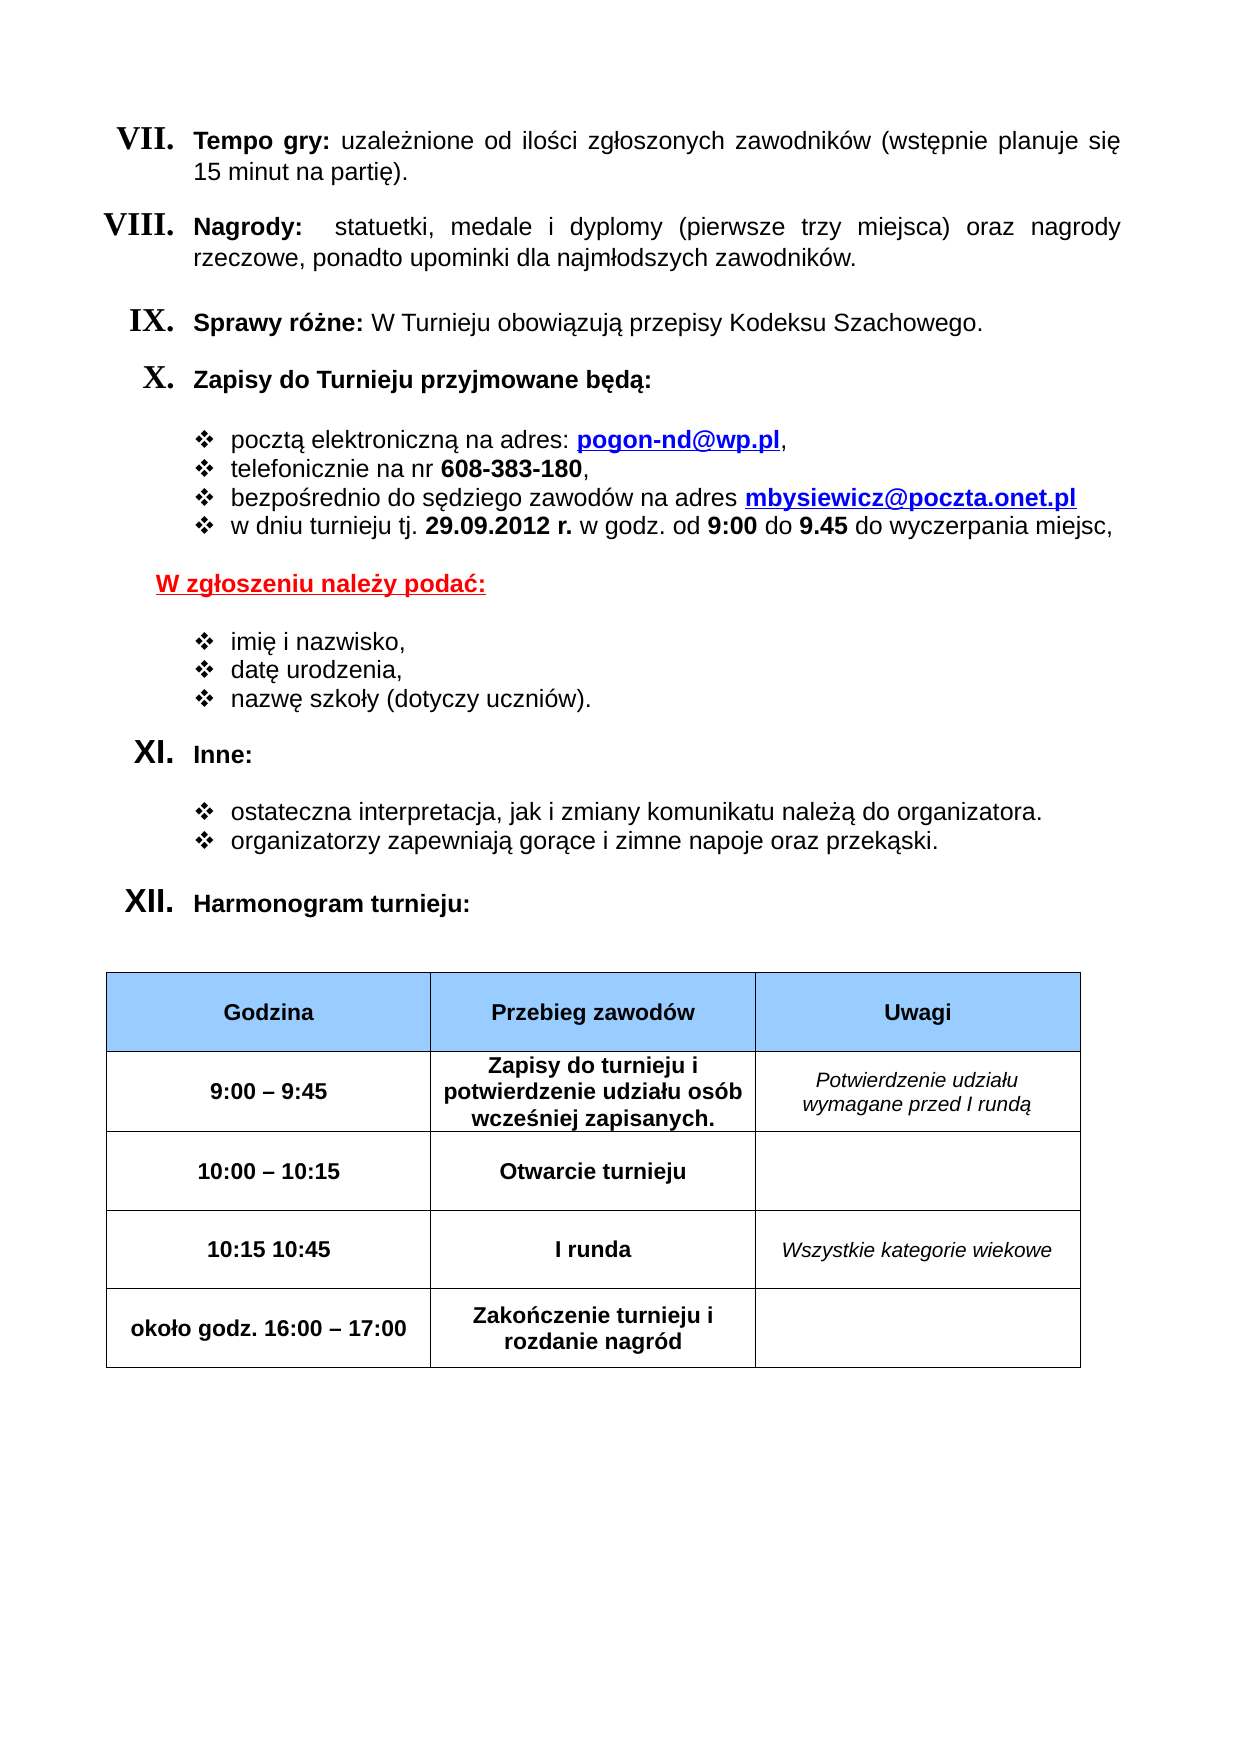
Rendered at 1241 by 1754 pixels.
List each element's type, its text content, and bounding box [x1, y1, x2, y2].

table_cell I runda [431, 1211, 755, 1288]
list Nagrody: statuetki, medale i dyplomy (pierwsze trzy miejsca) oraz nagrody rzeczowe, ponadto upominki dla najmłodszych zawodników. [174, 204, 1122, 271]
text W zgłoszeniu należy podać: [156, 569, 1122, 598]
table_cell Zapisy do turnieju i potwierdzenie udziału osób wcześniej zapisanych. [431, 1052, 755, 1131]
table_header Przebieg zawodów [431, 973, 755, 1051]
table_cell Wszystkie kategorie wiekowe [756, 1211, 1080, 1288]
list telefonicznie na nr 608-383-180, [193, 454, 1122, 482]
table_cell 9:00 – 9:45 [107, 1052, 430, 1131]
list imię i nazwisko, [193, 626, 1122, 655]
table_cell 10:15 10:45 [107, 1211, 430, 1288]
table_header Godzina [107, 973, 430, 1051]
list pocztą elektroniczną na adres: pogon-nd@wp.pl, [193, 425, 1122, 454]
table_cell Potwierdzenie udziału wymagane przed I rundą [756, 1052, 1080, 1131]
list bezpośrednio do sędziego zawodów na adres mbysiewicz@poczta.onet.pl [193, 482, 1122, 511]
list nazwę szkoły (dotyczy uczniów). [193, 684, 1122, 713]
table_cell Otwarcie turnieju [431, 1132, 755, 1209]
list Tempo gry: uzależnione od ilości zgłoszonych zawodników (wstępnie planuje się 15 minut na partię). [174, 118, 1122, 185]
table_cell [756, 1132, 1080, 1209]
list w dniu turnieju tj. 29.09.2012 r. w godz. od 9:00 do 9.45 do wyczerpania miejsc, [193, 511, 1122, 540]
list Inne: [174, 732, 1122, 771]
list Sprawy różne: W Turnieju obowiązują przepisy Kodeksu Szachowego. [174, 300, 1122, 338]
list Zapisy do Turnieju przyjmowane będą: [174, 358, 1122, 396]
list organizatorzy zapewniają gorące i zimne napoje oraz przekąski. [193, 826, 1122, 855]
list Harmonogram turnieju: [174, 881, 1122, 919]
table_cell około godz. 16:00 – 17:00 [107, 1289, 430, 1367]
list datę urodzenia, [193, 655, 1122, 684]
table_header Uwagi [756, 973, 1080, 1051]
table_cell [756, 1289, 1080, 1367]
table_cell Zakończenie turnieju i rozdanie nagród [431, 1289, 755, 1367]
list ostateczna interpretacja, jak i zmiany komunikatu należą do organizatora. [193, 797, 1122, 826]
table_cell 10:00 – 10:15 [107, 1132, 430, 1209]
